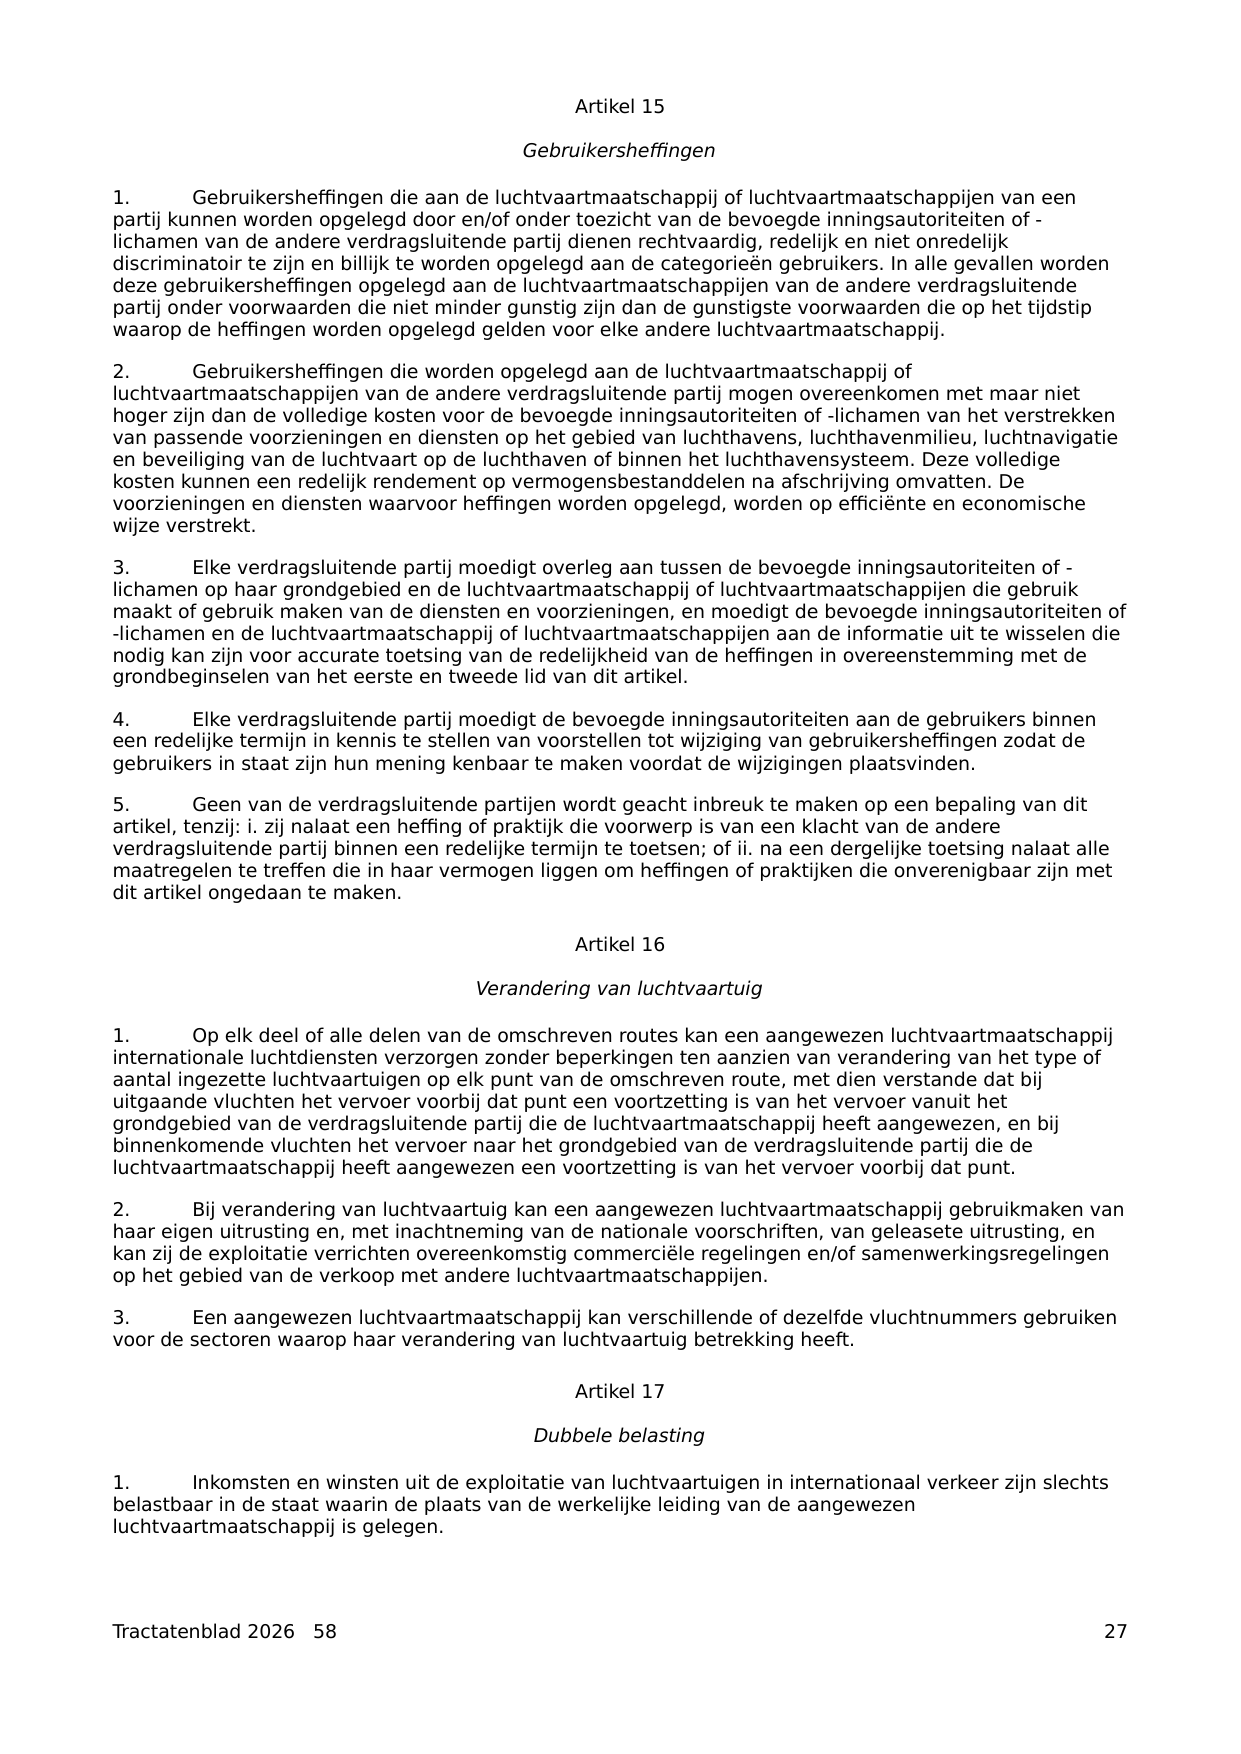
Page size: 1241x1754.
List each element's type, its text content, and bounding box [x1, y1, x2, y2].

text 4. Elke verdragsluitende partij moedigt de bevoegde inningsautoriteiten aan de gebruikers binnen een redelijke termijn in kennis te stellen van voorstellen tot wijziging van gebruikersheffingen zodat de gebruikers in staat zijn hun mening kenbaar te maken voordat de wijzigingen plaatsvinden. [112, 708, 1128, 774]
subtitle Artikel 17 Dubbele belasting [112, 1381, 1128, 1447]
text 5. Geen van de verdragsluitende partijen wordt geacht inbreuk te maken op een bepaling van dit artikel, tenzij: i. zij nalaat een heffing of praktijk die voorwerp is van een klacht van de andere verdragsluitende partij binnen een redelijke termijn te toetsen; of ii. na een dergelijke toetsing nalaat alle maatregelen te treffen die in haar vermogen liggen om heffingen of praktijken die onverenigbaar zijn met dit artikel ongedaan te maken. [112, 794, 1128, 904]
text 1. Gebruikersheffingen die aan de luchtvaartmaatschappij of luchtvaartmaatschappijen van een partij kunnen worden opgelegd door en/of onder toezicht van de bevoegde inningsautoriteiten of -lichamen van de andere verdragsluitende partij dienen rechtvaardig, redelijk en niet onredelijk discriminatoir te zijn en billijk te worden opgelegd aan de categorieën gebruikers. In alle gevallen worden deze gebruikersheffingen opgelegd aan de luchtvaartmaatschappijen van de andere verdragsluitende partij onder voorwaarden die niet minder gunstig zijn dan de gunstigste voorwaarden die op het tijdstip waarop de heffingen worden opgelegd gelden voor elke andere luchtvaartmaatschappij. [112, 187, 1128, 341]
text 3. Elke verdragsluitende partij moedigt overleg aan tussen de bevoegde inningsautoriteiten of -lichamen op haar grondgebied en de luchtvaartmaatschappij of luchtvaartmaatschappijen die gebruik maakt of gebruik maken van de diensten en voorzieningen, en moedigt de bevoegde inningsautoriteiten of -lichamen en de luchtvaartmaatschappij of luchtvaartmaatschappijen aan de informatie uit te wisselen die nodig kan zijn voor accurate toetsing van de redelijkheid van de heffingen in overeenstemming met de grondbeginselen van het eerste en tweede lid van dit artikel. [112, 557, 1128, 688]
text 2. Gebruikersheffingen die worden opgelegd aan de luchtvaartmaatschappij of luchtvaartmaatschappijen van de andere verdragsluitende partij mogen overeenkomen met maar niet hoger zijn dan de volledige kosten voor de bevoegde inningsautoriteiten of -lichamen van het verstrekken van passende voorzieningen en diensten op het gebied van luchthavens, luchthavenmilieu, luchtnavigatie en beveiliging van de luchtvaart op de luchthaven of binnen het luchthavensysteem. Deze volledige kosten kunnen een redelijk rendement op vermogensbestanddelen na afschrijving omvatten. De voorzieningen en diensten waarvoor heffingen worden opgelegd, worden op efficiënte en economische wijze verstrekt. [112, 361, 1128, 537]
text 1. Op elk deel of alle delen van de omschreven routes kan een aangewezen luchtvaartmaatschappij internationale luchtdiensten verzorgen zonder beperkingen ten aanzien van verandering van het type of aantal ingezette luchtvaartuigen op elk punt van de omschreven route, met dien verstande dat bij uitgaande vluchten het vervoer voorbij dat punt een voortzetting is van het vervoer vanuit het grondgebied van de verdragsluitende partij die de luchtvaartmaatschappij heeft aangewezen, en bij binnenkomende vluchten het vervoer naar het grondgebied van de verdragsluitende partij die de luchtvaartmaatschappij heeft aangewezen een voortzetting is van het vervoer voorbij dat punt. [112, 1025, 1128, 1179]
text 2. Bij verandering van luchtvaartuig kan een aangewezen luchtvaartmaatschappij gebruikmaken van haar eigen uitrusting en, met inachtneming van de nationale voorschriften, van geleasete uitrusting, en kan zij de exploitatie verrichten overeenkomstig commerciële regelingen en/of samenwerkingsregelingen op het gebied van de verkoop met andere luchtvaartmaatschappijen. [112, 1199, 1128, 1287]
subtitle Artikel 15 Gebruikersheffingen [112, 96, 1128, 162]
text 3. Een aangewezen luchtvaartmaatschappij kan verschillende of dezelfde vluchtnummers gebruiken voor de sectoren waarop haar verandering van luchtvaartuig betrekking heeft. [112, 1307, 1128, 1351]
text 1. Inkomsten en winsten uit de exploitatie van luchtvaartuigen in internationaal verkeer zijn slechts belastbaar in de staat waarin de plaats van de werkelijke leiding van de aangewezen luchtvaartmaatschappij is gelegen. [112, 1472, 1128, 1538]
subtitle Artikel 16 Verandering van luchtvaartuig [112, 934, 1128, 1000]
